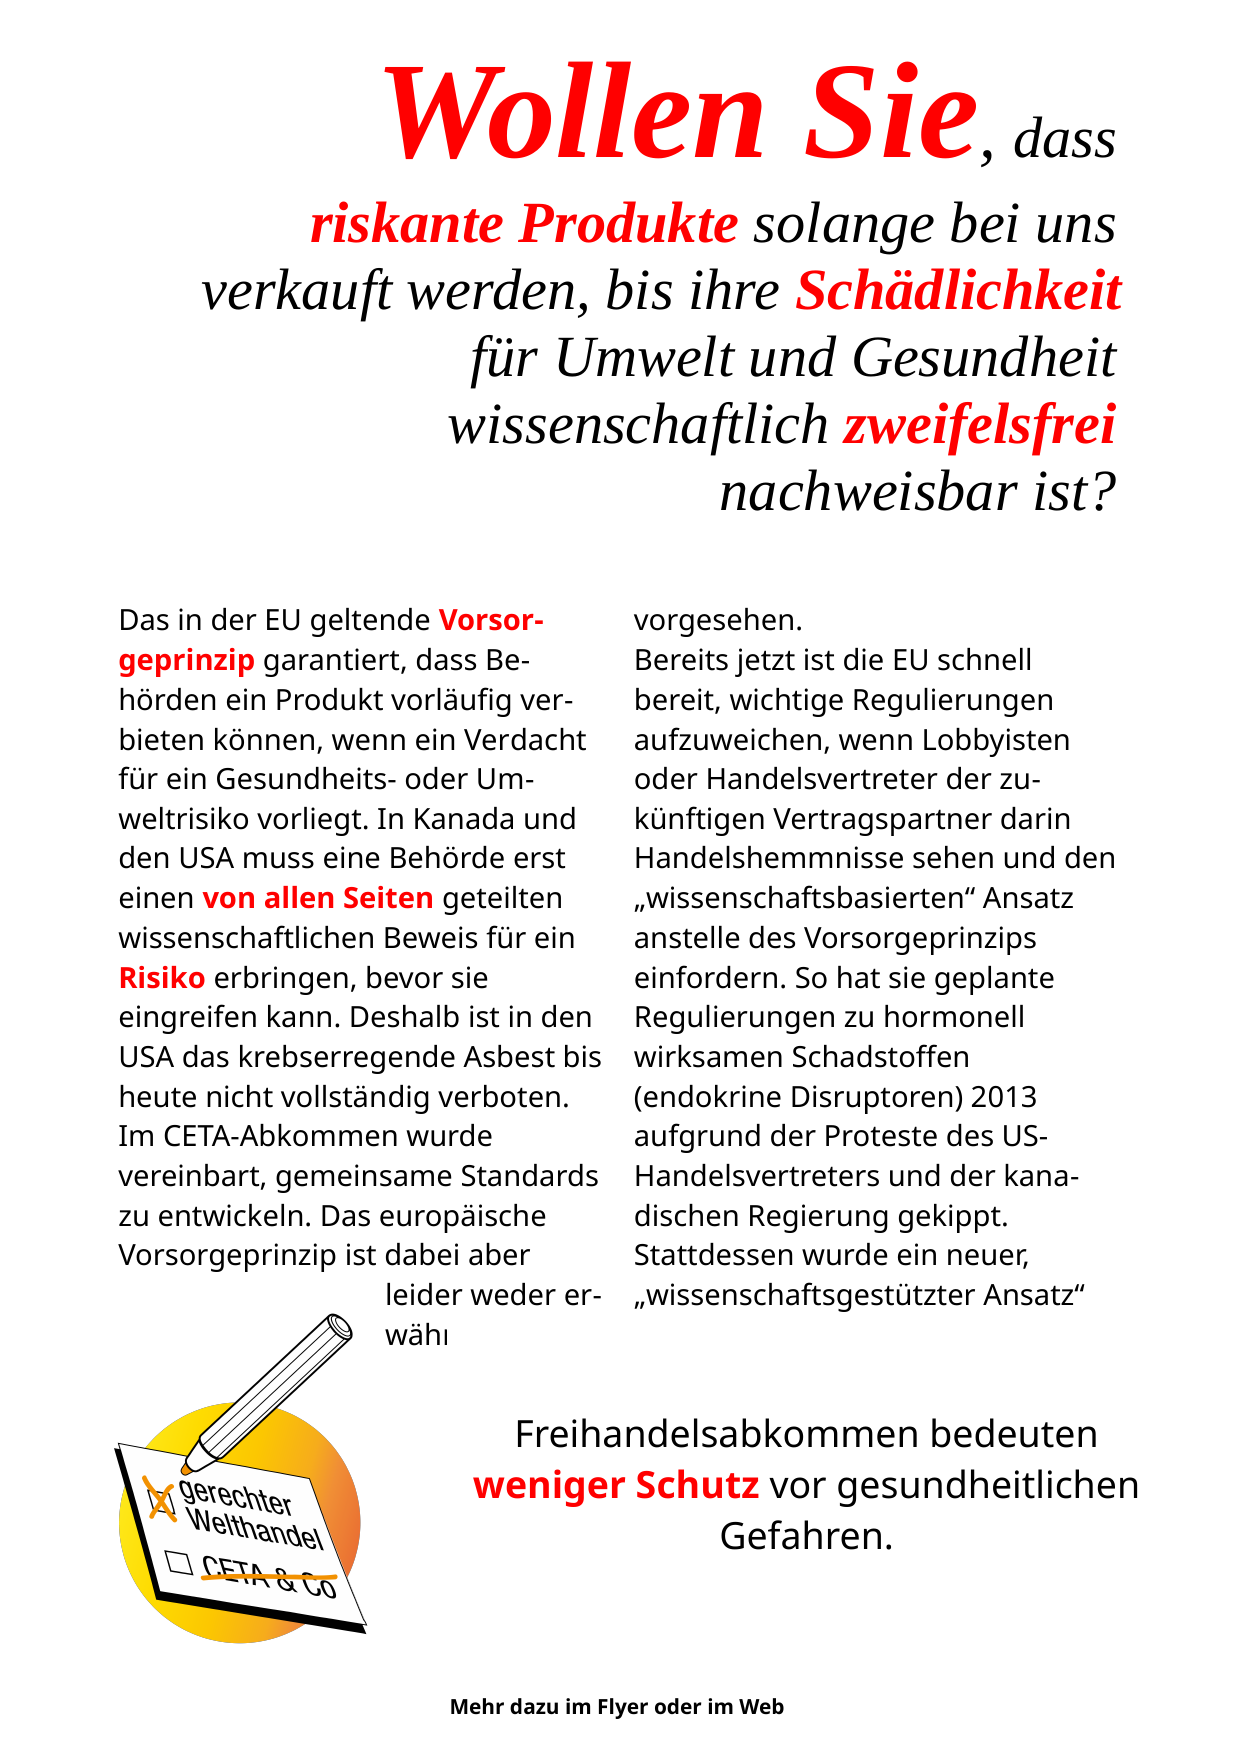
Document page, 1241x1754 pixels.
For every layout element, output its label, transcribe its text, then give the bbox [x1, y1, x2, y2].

text Mehr dazu im Flyer oder im Web [292, 1683, 949, 1723]
text nachweisbar ist? [118, 456, 1122, 523]
text riskante Produkte solange bei uns verkauft werden, bis ihre Schädlichkeit für Umwelt und Gesundheit wissenschaftlich zweifelsfrei [118, 188, 1122, 456]
text Das in der EU geltende Vorsor­geprinzip garantiert, dass Be­hörden ein Produkt vorläufig ver­bieten können, wenn ein Ver­dacht für ein Gesundheits- oder Um­weltrisiko vorliegt. In Kanada und den USA muss eine Behörde erst einen von allen Seiten ge­teilten wissenschaftlichen Beweis für ein Risiko erbringen, bevor sie eingreifen kann. Deshalb ist in den USA das krebserregende Asbest bis heute nicht vollstän­dig verboten. Im CETA-Abkom­men wurde vereinbart, gemein­same Standards zu entwickeln. Das europäische Vorsorgeprinzip ist dabei aber leider weder er­wähnt noch [118, 600, 607, 1354]
text vorgesehen. [634, 600, 1122, 639]
text Bereits jetzt ist die EU schnell bereit, wichtige Regulierungen aufzuweichen, wenn Lobbyisten oder Handelsvertreter der zu­künftigen Vertragspartner darin Handelshemmnisse sehen und den „wissenschaftsbasierten“ Ansatz anstelle des Vorsorge­prinzips einfordern. So hat sie geplante Regulierungen zu hor­monell wirksamen Schadstoffen (endokrine Disruptoren) 2013 aufgrund der Proteste des US-Handelsvertreters und der kana­dischen Regierung gekippt. Stattdessen wurde ein neuer, „wissenschaftsgestützter Ansatz“ zu Grunde gelegt. [634, 639, 1122, 1322]
text Freihandelsabkommen bedeuten weniger Schutz vor gesundheitlichen Gefahren. [447, 1407, 1166, 1560]
text Wollen Sie, dass [118, 29, 1122, 188]
picture [95, 1304, 385, 1661]
